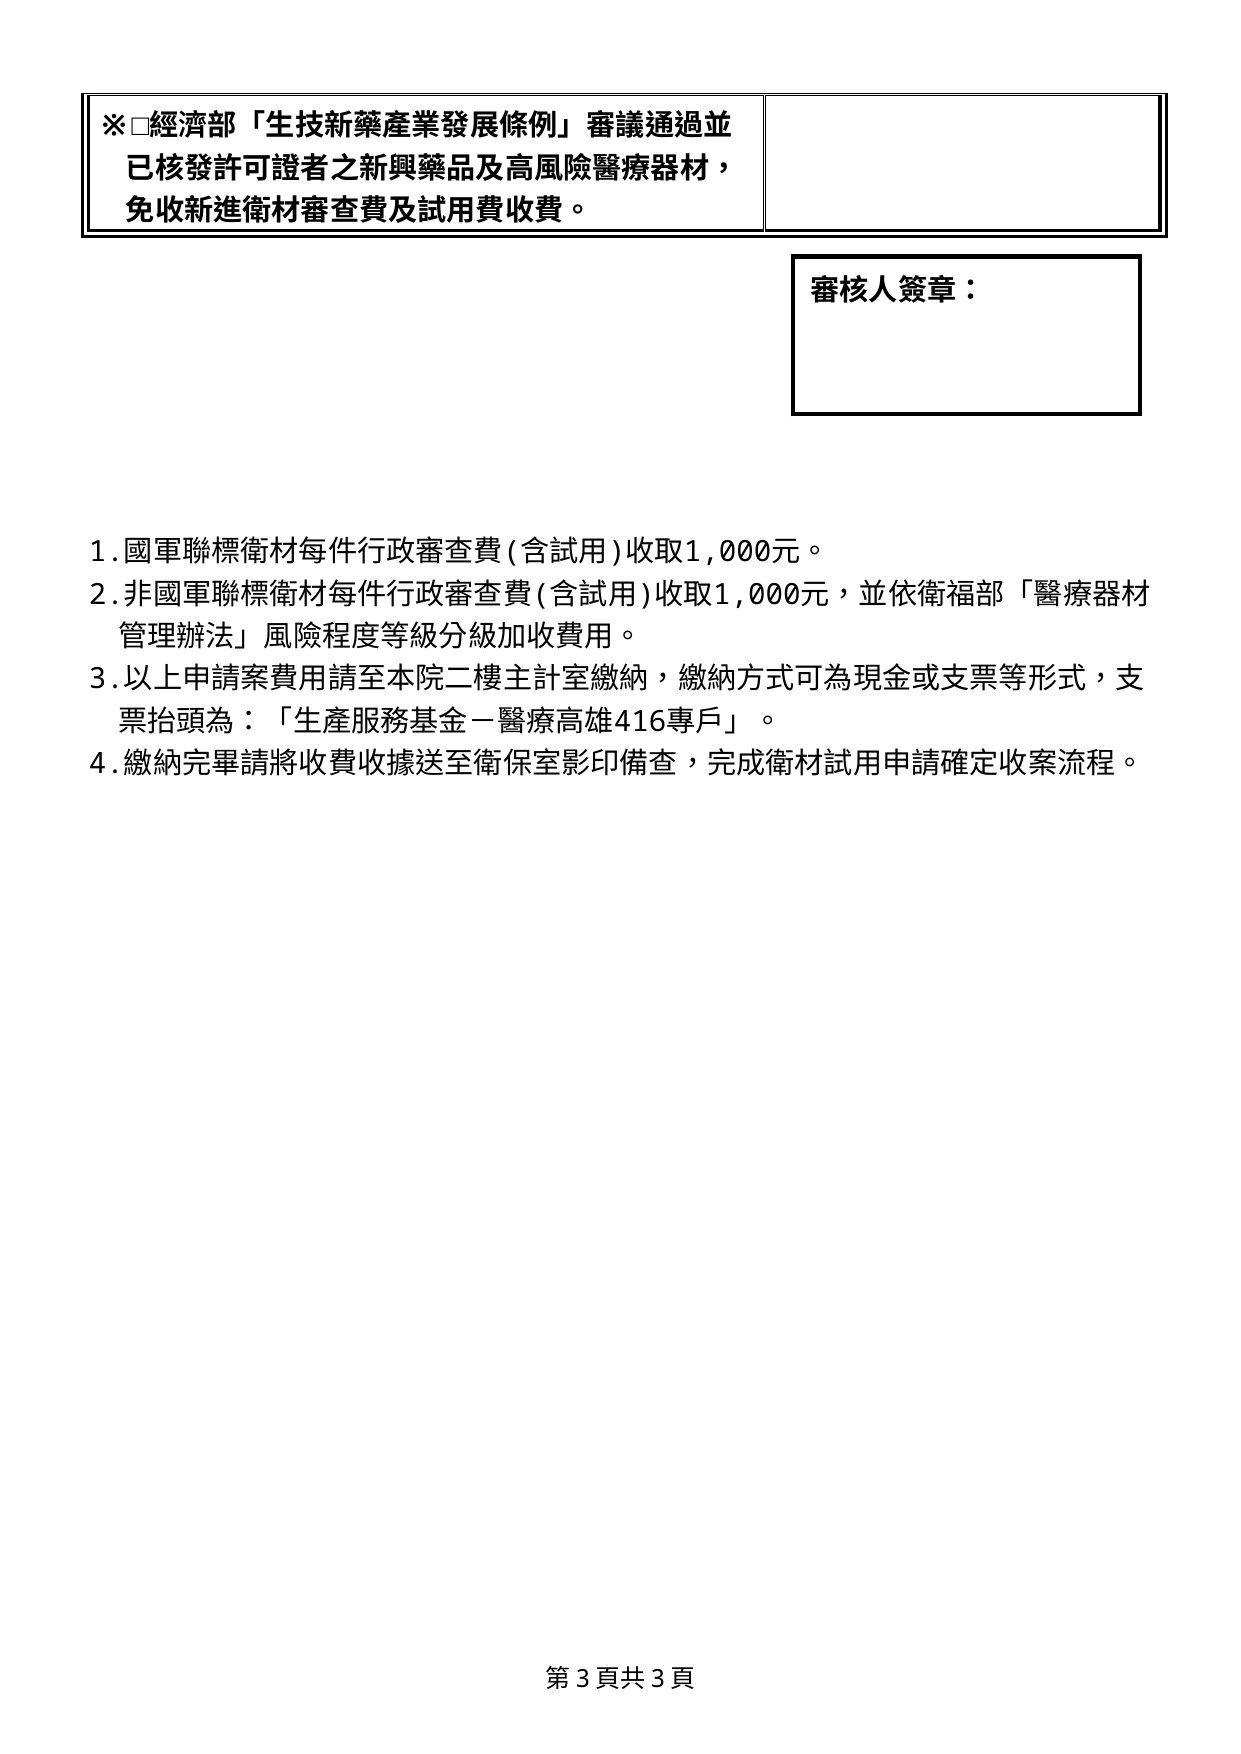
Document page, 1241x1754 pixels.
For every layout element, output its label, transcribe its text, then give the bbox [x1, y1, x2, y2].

text 3.以上申請案費用請至本院二樓主計室繳納，繳納方式可為現金或支票等形式，支票抬頭為：「生產服務基金－醫療高雄416專戶」。 [89, 655, 1152, 740]
table_cell ※□經濟部「生技新藥產業發展條例」審議通過並已核發許可證者之新興藥品及高風險醫療器材，免收新進衛材審查費及試用費收費。 [90, 96, 763, 229]
text 審核人簽章： [810, 266, 1122, 308]
text 2.非國軍聯標衛材每件行政審查費(含試用)收取1,000元，並依衛福部「醫療器材管理辦法」風險程度等級分級加收費用。 [89, 570, 1152, 655]
text 4.繳納完畢請將收費收據送至衛保室影印備查，完成衛材試用申請確定收案流程。 [89, 740, 1152, 782]
table_cell [766, 96, 1158, 229]
text 1.國軍聯標衛材每件行政審查費(含試用)收取1,000元。 [89, 528, 1152, 570]
